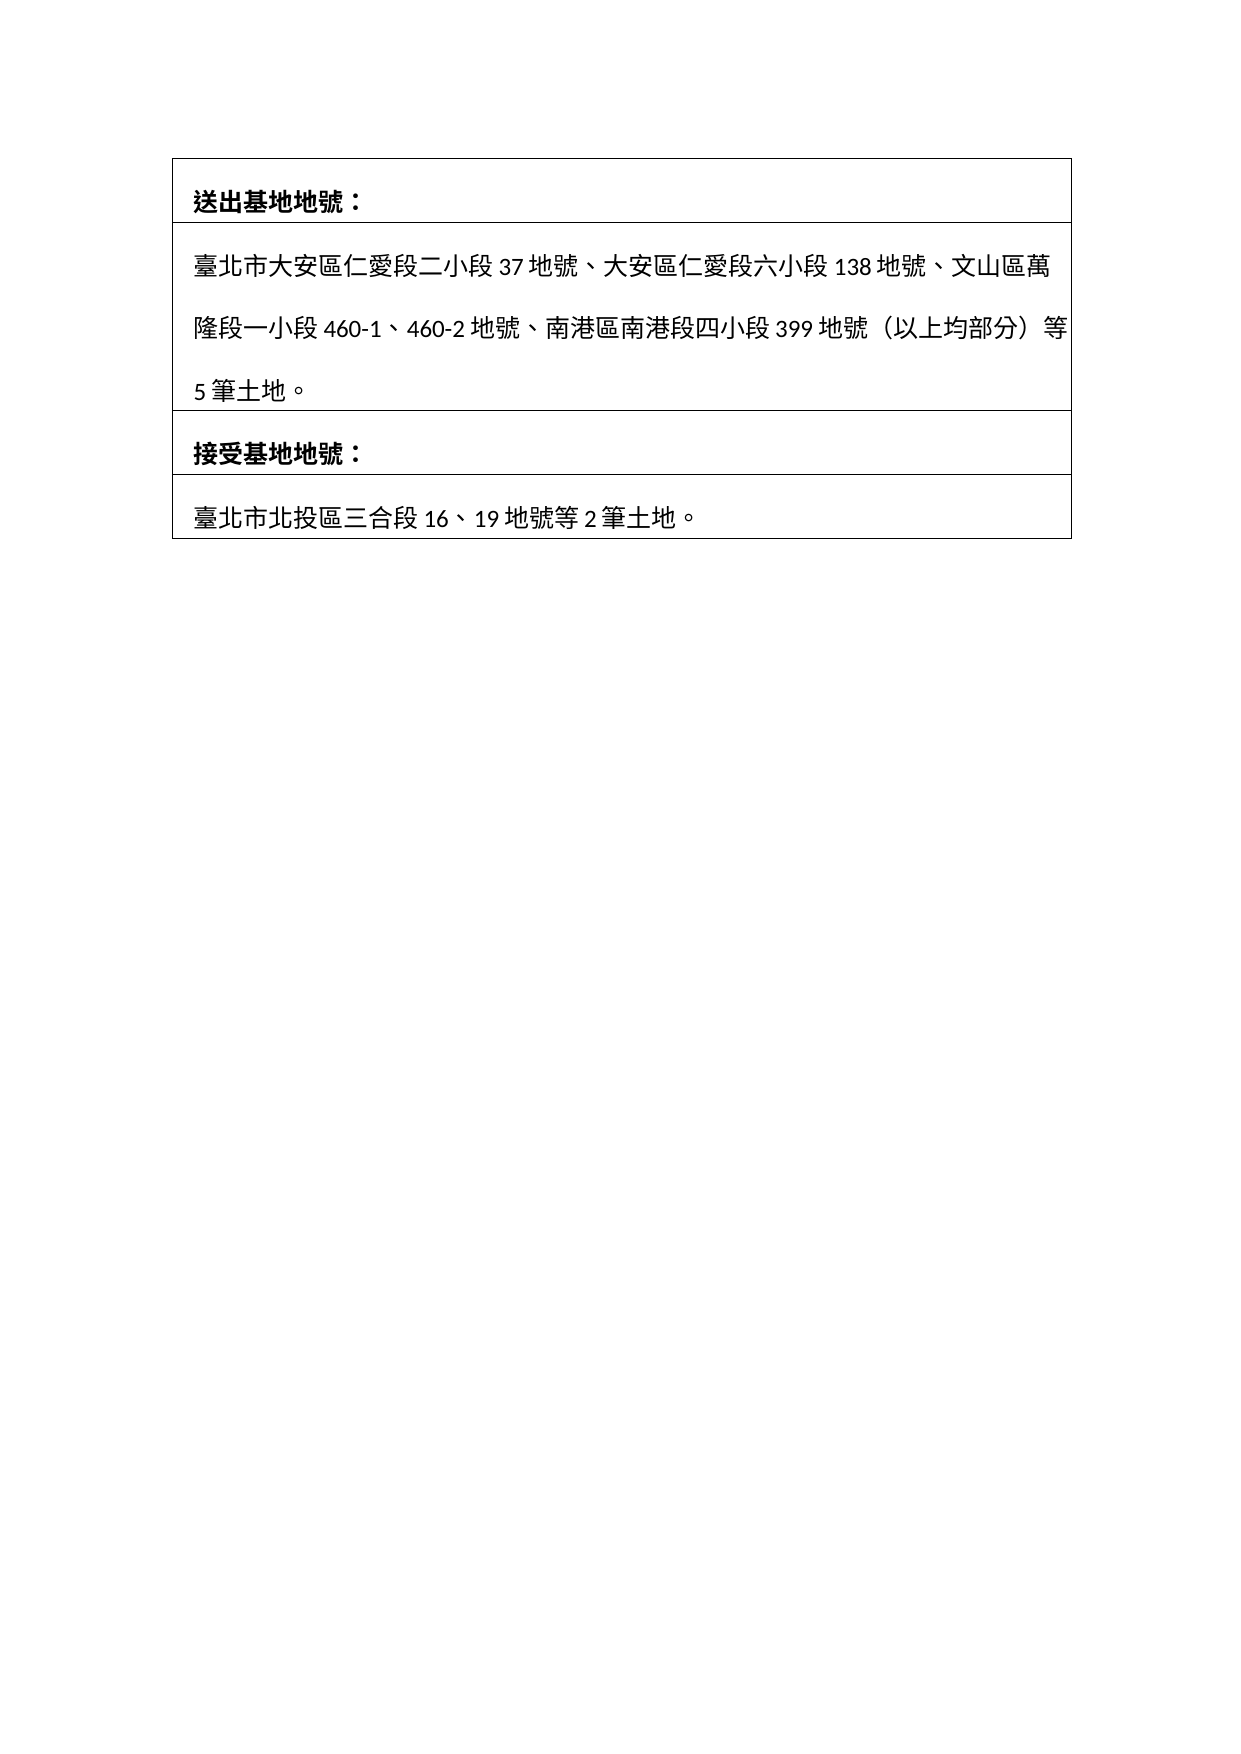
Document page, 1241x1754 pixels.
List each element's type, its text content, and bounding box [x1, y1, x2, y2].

table_header 送出基地地號： [173, 159, 1071, 222]
table_cell 臺北市大安區仁愛段二小段37地號、大安區仁愛段六小段138地號、文山區萬隆段一小段460-1、460-2地號、南港區南港段四小段399地號（以上均部分）等5筆土地。 [173, 223, 1071, 410]
table_cell 臺北市北投區三合段16、19地號等2筆土地。 [173, 475, 1071, 537]
table_cell 接受基地地號： [173, 411, 1071, 474]
